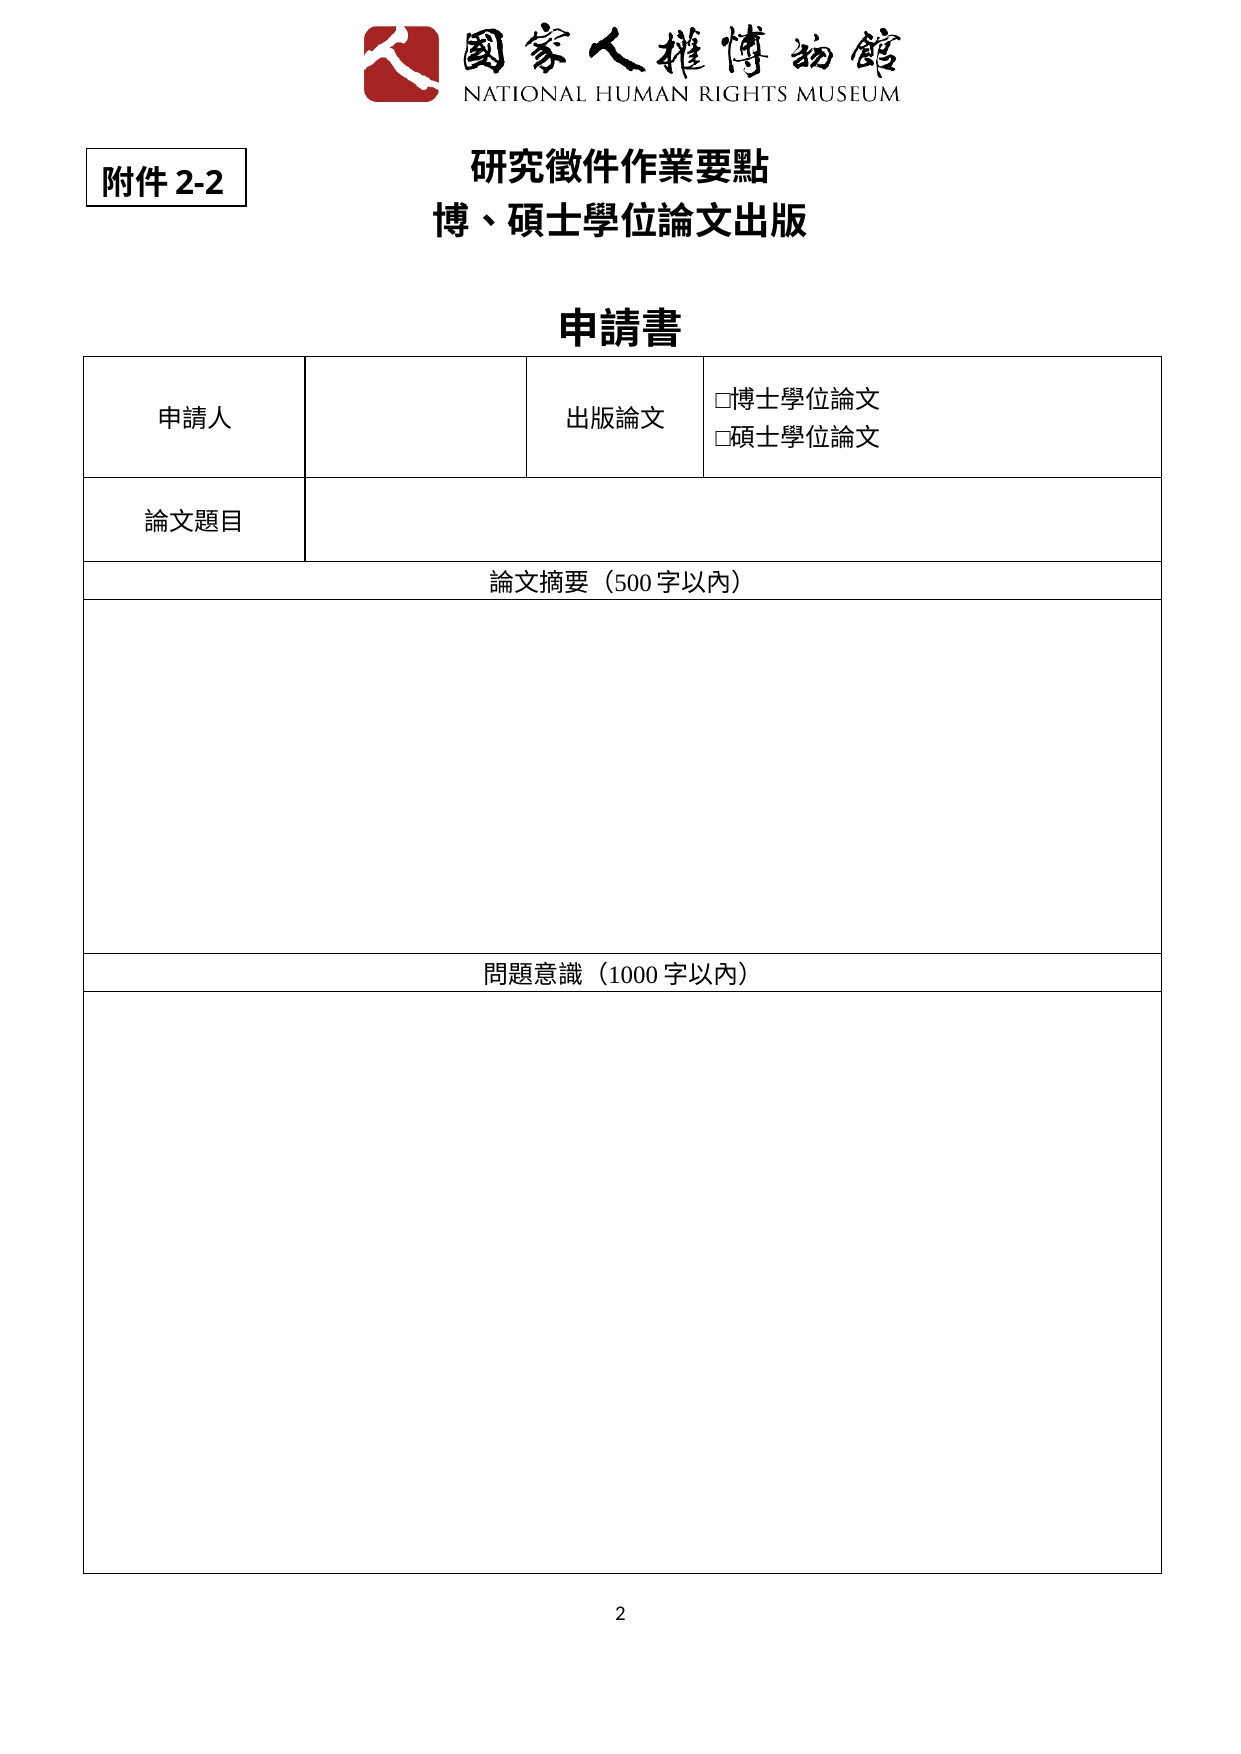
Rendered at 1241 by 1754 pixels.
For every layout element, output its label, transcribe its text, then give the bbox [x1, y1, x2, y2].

table_cell 論文題目 [84, 478, 304, 561]
table_header □博士學位論文 □碩士學位論文 [704, 357, 1161, 477]
picture [373, 20, 908, 107]
table_header 出版論文 [527, 357, 703, 477]
table_cell 問題意識（1000字以內） [84, 954, 1161, 991]
table_cell [84, 600, 1161, 953]
table_cell [306, 478, 1161, 561]
table_header [306, 357, 526, 477]
text 附件2-2 [101, 156, 231, 199]
table_cell [84, 992, 1161, 1573]
table_header 申請人 [84, 357, 304, 477]
table_cell 論文摘要（500字以內） [84, 562, 1161, 599]
text 申請書 [187, 295, 1053, 356]
